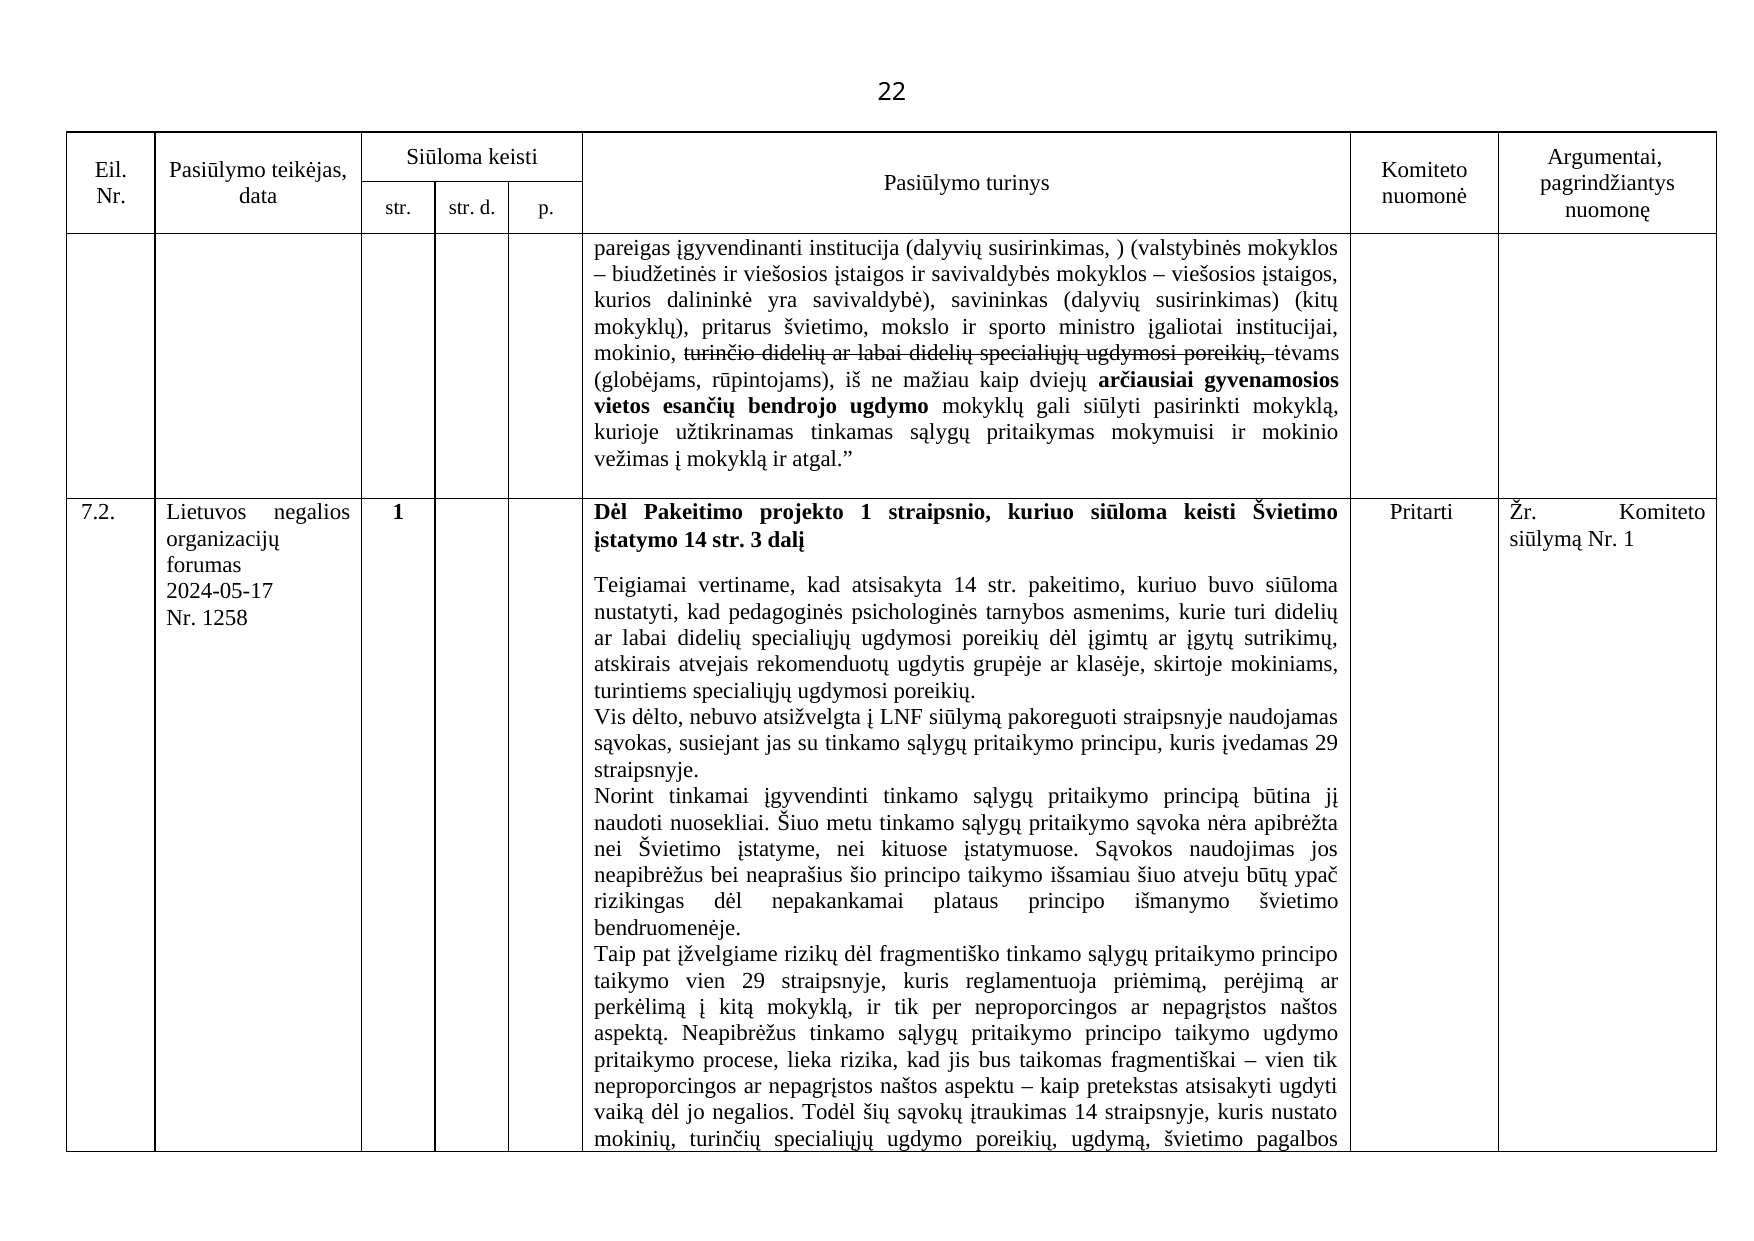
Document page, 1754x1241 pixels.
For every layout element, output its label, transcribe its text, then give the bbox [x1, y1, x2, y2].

table_header Pasiūlymo turinys [583, 133, 1350, 233]
table_cell [509, 234, 582, 497]
table_header Siūloma keisti [362, 133, 582, 181]
table_header Komiteto nuomonė [1351, 133, 1498, 233]
table_cell pareigas įgyvendinanti institucija (dalyvių susirinkimas, ) (valstybinės mokyklos – biudžetinės ir viešosios įstaigos ir savivaldybės mokyklos – viešosios įstaigos, kurios dalininkė yra savivaldybė), savininkas (dalyvių susirinkimas) (kitų mokyklų), pritarus švietimo, mokslo ir sporto ministro įgaliotai institucijai, mokinio, turinčio didelių ar labai didelių specialiųjų ugdymosi poreikių, tėvams (globėjams, rūpintojams), iš ne mažiau kaip dviejų arčiausiai gyvenamosios vietos esančių bendrojo ugdymo mokyklų gali siūlyti pasirinkti mokyklą, kurioje užtikrinamas tinkamas sąlygų pritaikymas mokymuisi ir mokinio vežimas į mokyklą ir atgal.” [583, 234, 1350, 497]
table_cell [436, 499, 508, 1151]
table_cell str. d. [436, 182, 508, 233]
table_cell 1 [362, 499, 434, 1151]
table_cell [509, 499, 582, 1151]
table_cell 7.2. [67, 499, 154, 1151]
table_cell [156, 234, 361, 497]
table_header Pasiūlymo teikėjas, data [156, 133, 361, 233]
table_header Argumentai, pagrindžiantys nuomonę [1499, 133, 1716, 233]
table_cell [436, 234, 508, 497]
table_cell Žr. Komiteto siūlymą Nr. 1 [1499, 499, 1716, 1151]
table_cell Dėl Pakeitimo projekto 1 straipsnio, kuriuo siūloma keisti Švietimo įstatymo 14 str. 3 dalį Teigiamai vertiname, kad atsisakyta 14 str. pakeitimo, kuriuo buvo siūloma nustatyti, kad pedagoginės psichologinės tarnybos asmenims, kurie turi didelių ar labai didelių specialiųjų ugdymosi poreikių dėl įgimtų ar įgytų sutrikimų, atskirais atvejais rekomenduotų ugdytis grupėje ar klasėje, skirtoje mokiniams, turintiems specialiųjų ugdymosi poreikių. Vis dėlto, nebuvo atsižvelgta į LNF siūlymą pakoreguoti straipsnyje naudojamas sąvokas, susiejant jas su tinkamo sąlygų pritaikymo principu, kuris įvedamas 29 straipsnyje. Norint tinkamai įgyvendinti tinkamo sąlygų pritaikymo principą būtina jį naudoti nuosekliai. Šiuo metu tinkamo sąlygų pritaikymo sąvoka nėra apibrėžta nei Švietimo įstatyme, nei kituose įstatymuose. Sąvokos naudojimas jos neapibrėžus bei neaprašius šio principo taikymo išsamiau šiuo atveju būtų ypač rizikingas dėl nepakankamai plataus principo išmanymo švietimo bendruomenėje. Taip pat įžvelgiame rizikų dėl fragmentiško tinkamo sąlygų pritaikymo principo taikymo vien 29 straipsnyje, kuris reglamentuoja priėmimą, perėjimą ar perkėlimą į kitą mokyklą, ir tik per neproporcingos ar nepagrįstos naštos aspektą. Neapibrėžus tinkamo sąlygų pritaikymo principo taikymo ugdymo pritaikymo procese, lieka rizika, kad jis bus taikomas fragmentiškai – vien tik neproporcingos ar nepagrįstos naštos aspektu – kaip pretekstas atsisakyti ugdyti vaiką dėl jo negalios. Todėl šių sąvokų įtraukimas 14 straipsnyje, kuris nustato mokinių, turinčių specialiųjų ugdymo poreikių, ugdymą, švietimo pagalbos [583, 499, 1350, 1151]
table_cell str. [362, 182, 434, 233]
table_cell Pritarti [1351, 499, 1498, 1151]
table_cell [1499, 234, 1716, 497]
table_cell [362, 234, 434, 497]
table_cell [67, 234, 154, 497]
table_cell Lietuvos negalios organizacijų forumas 2024-05-17 Nr. 1258 [156, 499, 361, 1151]
table_cell p. [509, 182, 582, 233]
table_cell [1351, 234, 1498, 497]
table_header Eil. Nr. [67, 133, 154, 233]
